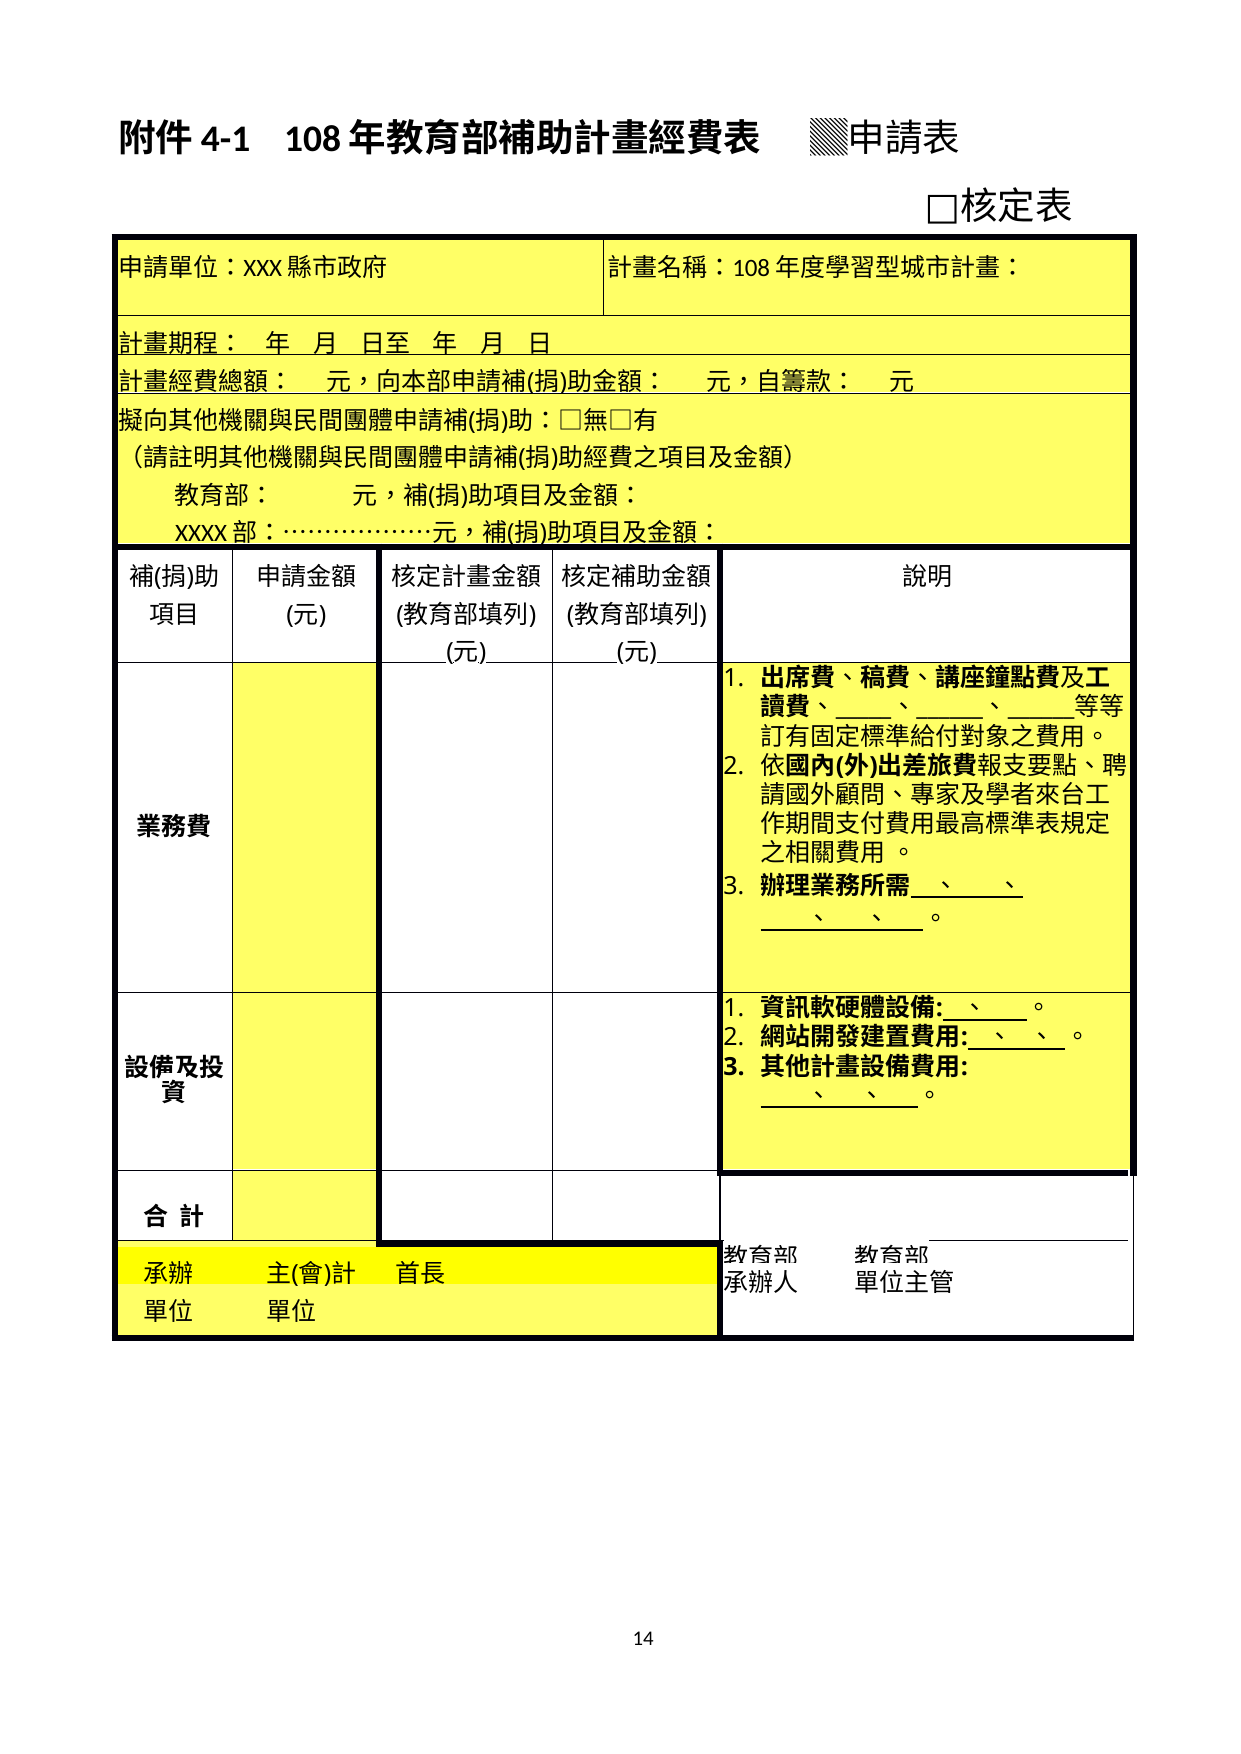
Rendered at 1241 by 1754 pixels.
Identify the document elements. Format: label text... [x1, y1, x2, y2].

table_cell [721, 1170, 1133, 1240]
table_header 申請單位：XXX縣市政府 [118, 240, 603, 315]
table_cell 申請金額 (元) [233, 550, 376, 662]
table_cell 設備及投資 [118, 993, 232, 1169]
table_cell 合 計 [118, 1171, 232, 1240]
table_cell 承辦 主(會)計 首長 單位 單位 [118, 1241, 376, 1247]
table_cell 核定計畫金額(教育部填列) (元) [382, 550, 552, 662]
text □核定表 [118, 159, 1122, 234]
text 附件4-1 108年教育部補助計畫經費表 ▓申請表 [118, 122, 1122, 159]
table_cell 補(捐)助項目 [118, 550, 232, 662]
table_cell 說明 [723, 550, 1130, 662]
table_cell [233, 993, 376, 1169]
table_cell [553, 993, 717, 1169]
table_cell 計畫經費總額： 元，向本部申請補(捐)助金額： 元，自籌款： 元 [118, 355, 1130, 392]
table_cell [553, 1171, 719, 1240]
table_cell [382, 663, 552, 992]
table_cell 業務費 [118, 663, 232, 992]
table_cell [553, 663, 717, 992]
table_cell [233, 663, 376, 992]
table_cell 核定補助金額 (教育部填列) (元) [553, 550, 717, 662]
table_cell 計畫期程： 年 月 日至 年 月 日 [118, 316, 1130, 354]
table_cell 資訊軟硬體設備: 、 。 網站開發建置費用: 、 、 。 其他計畫設備費用: 、 、 。 [723, 993, 1130, 1169]
table_cell [382, 1171, 552, 1240]
table_cell 教育部 教育部 承辦人 單位主管 [723, 1240, 1133, 1335]
table_cell 承辦 主(會)計 首長 單位 單位 [118, 1284, 717, 1335]
table_cell [382, 993, 552, 1169]
table_cell 擬向其他機關與民間團體申請補(捐)助：□無□有 （請註明其他機關與民間團體申請補(捐)助經費之項目及金額） 教育部： 元，補(捐)助項目及金額： XXXX部：………………元，補(捐)助項目及金額： [118, 394, 1130, 543]
table_cell [233, 1171, 376, 1240]
table_header 計畫名稱：108年度學習型城市計畫： [604, 240, 1130, 315]
table_cell 出席費、稿費、講座鐘點費及工讀費、_____、______、______等等訂有固定標準給付對象之費用。 依國內(外)出差旅費報支要點、聘請國外顧問、專家及學者來台工作期間支付費用最高標準表規定之相關費用 。 辦理業務所需 、 、 、 、 。 [723, 663, 1130, 992]
